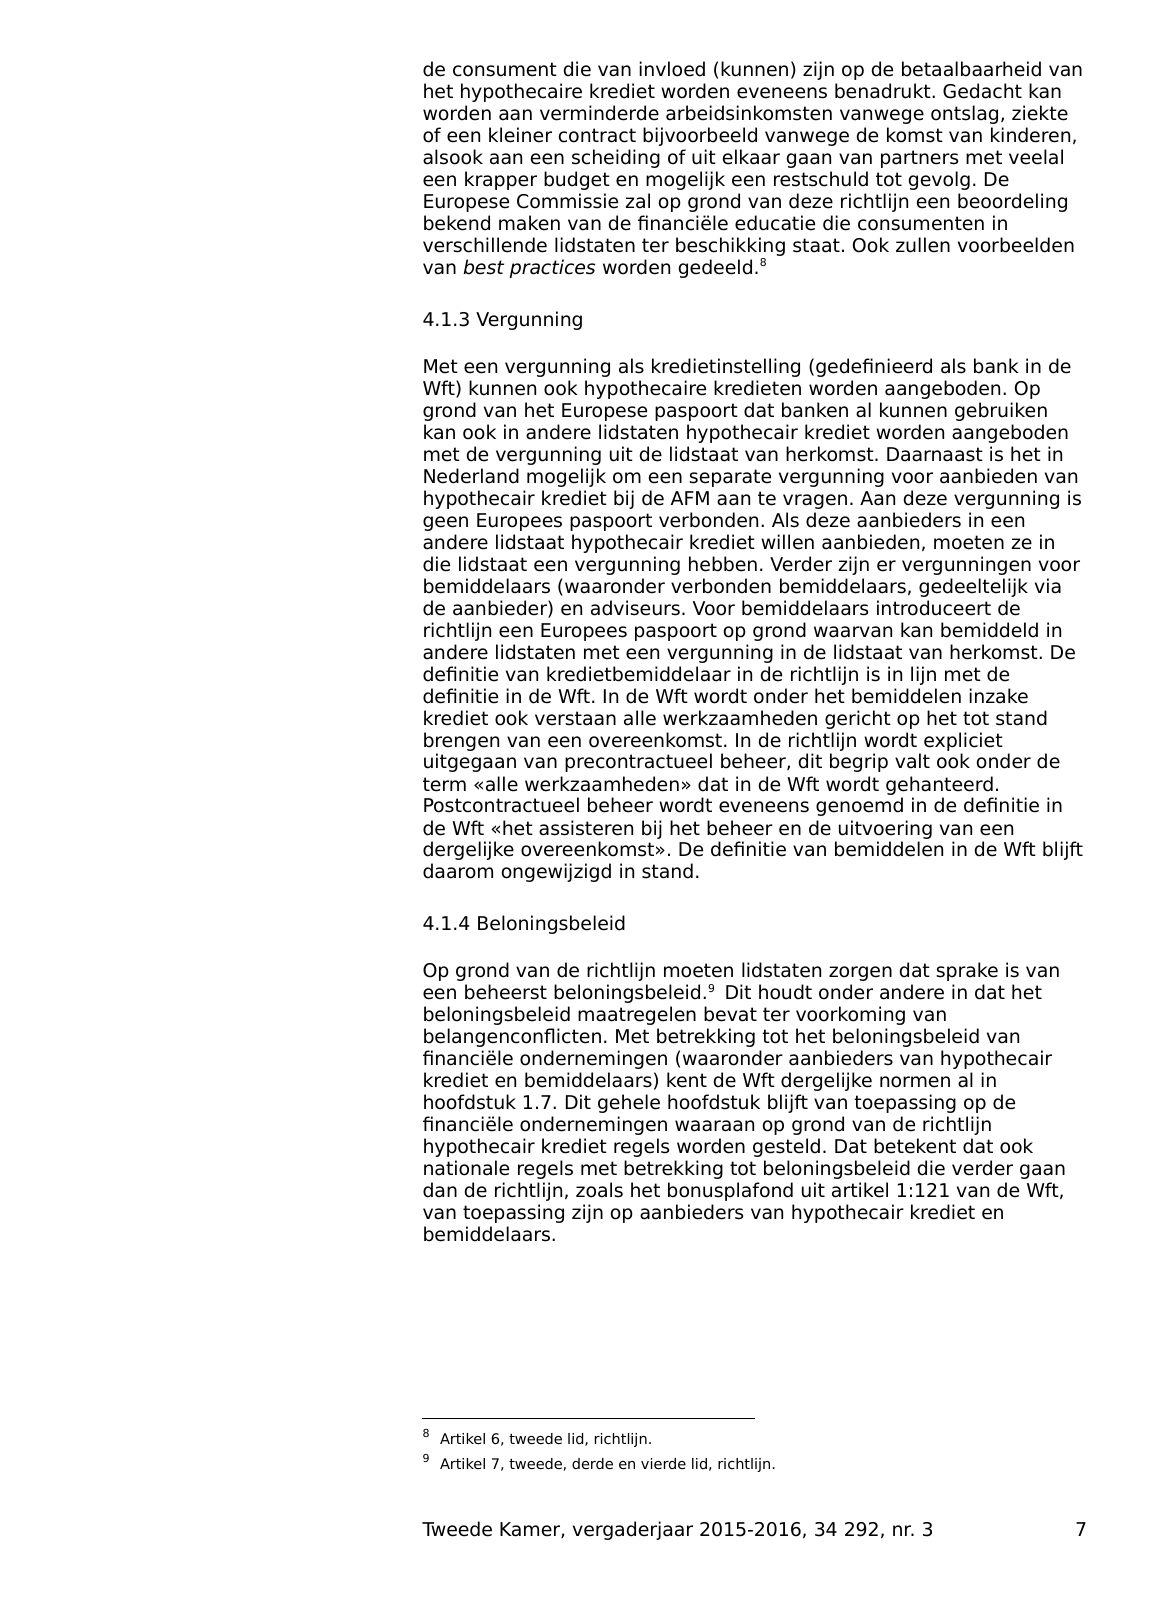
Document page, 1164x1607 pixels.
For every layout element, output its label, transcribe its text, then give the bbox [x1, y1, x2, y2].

text Artikel 7, tweede, derde en vierde lid, richtlijn. [422, 1452, 1087, 1474]
text de consument die van invloed (kunnen) zijn op de betaalbaarheid van het hypothecaire krediet worden eveneens benadrukt. Gedacht kan worden aan verminderde arbeidsinkomsten vanwege ontslag, ziekte of een kleiner contract bijvoorbeeld vanwege de komst van kinderen, alsook aan een scheiding of uit elkaar gaan van partners met veelal een krapper budget en mogelijk een restschuld tot gevolg. De Europese Commissie zal op grond van deze richtlijn een beoordeling bekend maken van de financiële educatie die consumenten in verschillende lidstaten ter beschikking staat. Ook zullen voorbeelden van best practices worden gedeeld. [422, 59, 1087, 279]
text Op grond van de richtlijn moeten lidstaten zorgen dat sprake is van een beheerst beloningsbeleid. Dit houdt onder andere in dat het beloningsbeleid maatregelen bevat ter voorkoming van belangenconflicten. Met betrekking tot het beloningsbeleid van financiële ondernemingen (waaronder aanbieders van hypothecair krediet en bemiddelaars) kent de Wft dergelijke normen al in hoofdstuk 1.7. Dit gehele hoofdstuk blijft van toepassing op de financiële ondernemingen waaraan op grond van de richtlijn hypothecair krediet regels worden gesteld. Dat betekent dat ook nationale regels met betrekking tot beloningsbeleid die verder gaan dan de richtlijn, zoals het bonusplafond uit artikel 1:121 van de Wft, van toepassing zijn op aanbieders van hypothecair krediet en bemiddelaars. [422, 960, 1087, 1246]
text Met een vergunning als kredietinstelling (gedefinieerd als bank in de Wft) kunnen ook hypothecaire kredieten worden aangeboden. Op grond van het Europese paspoort dat banken al kunnen gebruiken kan ook in andere lidstaten hypothecair krediet worden aangeboden met de vergunning uit de lidstaat van herkomst. Daarnaast is het in Nederland mogelijk om een separate vergunning voor aanbieden van hypothecair krediet bij de AFM aan te vragen. Aan deze vergunning is geen Europees paspoort verbonden. Als deze aanbieders in een andere lidstaat hypothecair krediet willen aanbieden, moeten ze in die lidstaat een vergunning hebben. Verder zijn er vergunningen voor bemiddelaars (waaronder verbonden bemiddelaars, gedeeltelijk via de aanbieder) en adviseurs. Voor bemiddelaars introduceert de richtlijn een Europees paspoort op grond waarvan kan bemiddeld in andere lidstaten met een vergunning in de lidstaat van herkomst. De definitie van kredietbemiddelaar in de richtlijn is in lijn met de definitie in de Wft. In de Wft wordt onder het bemiddelen inzake krediet ook verstaan alle werkzaamheden gericht op het tot stand brengen van een overeenkomst. In de richtlijn wordt expliciet uitgegaan van precontractueel beheer, dit begrip valt ook onder de term «alle werkzaamheden» dat in de Wft wordt gehanteerd. Postcontractueel beheer wordt eveneens genoemd in de definitie in de Wft «het assisteren bij het beheer en de uitvoering van een dergelijke overeenkomst». De definitie van bemiddelen in de Wft blijft daarom ongewijzigd in stand. [422, 356, 1087, 883]
subtitle 4.1.3 Vergunning [422, 309, 1087, 331]
text Artikel 6, tweede lid, richtlijn. [422, 1427, 1087, 1449]
subtitle 4.1.4 Beloningsbeleid [422, 913, 1087, 935]
